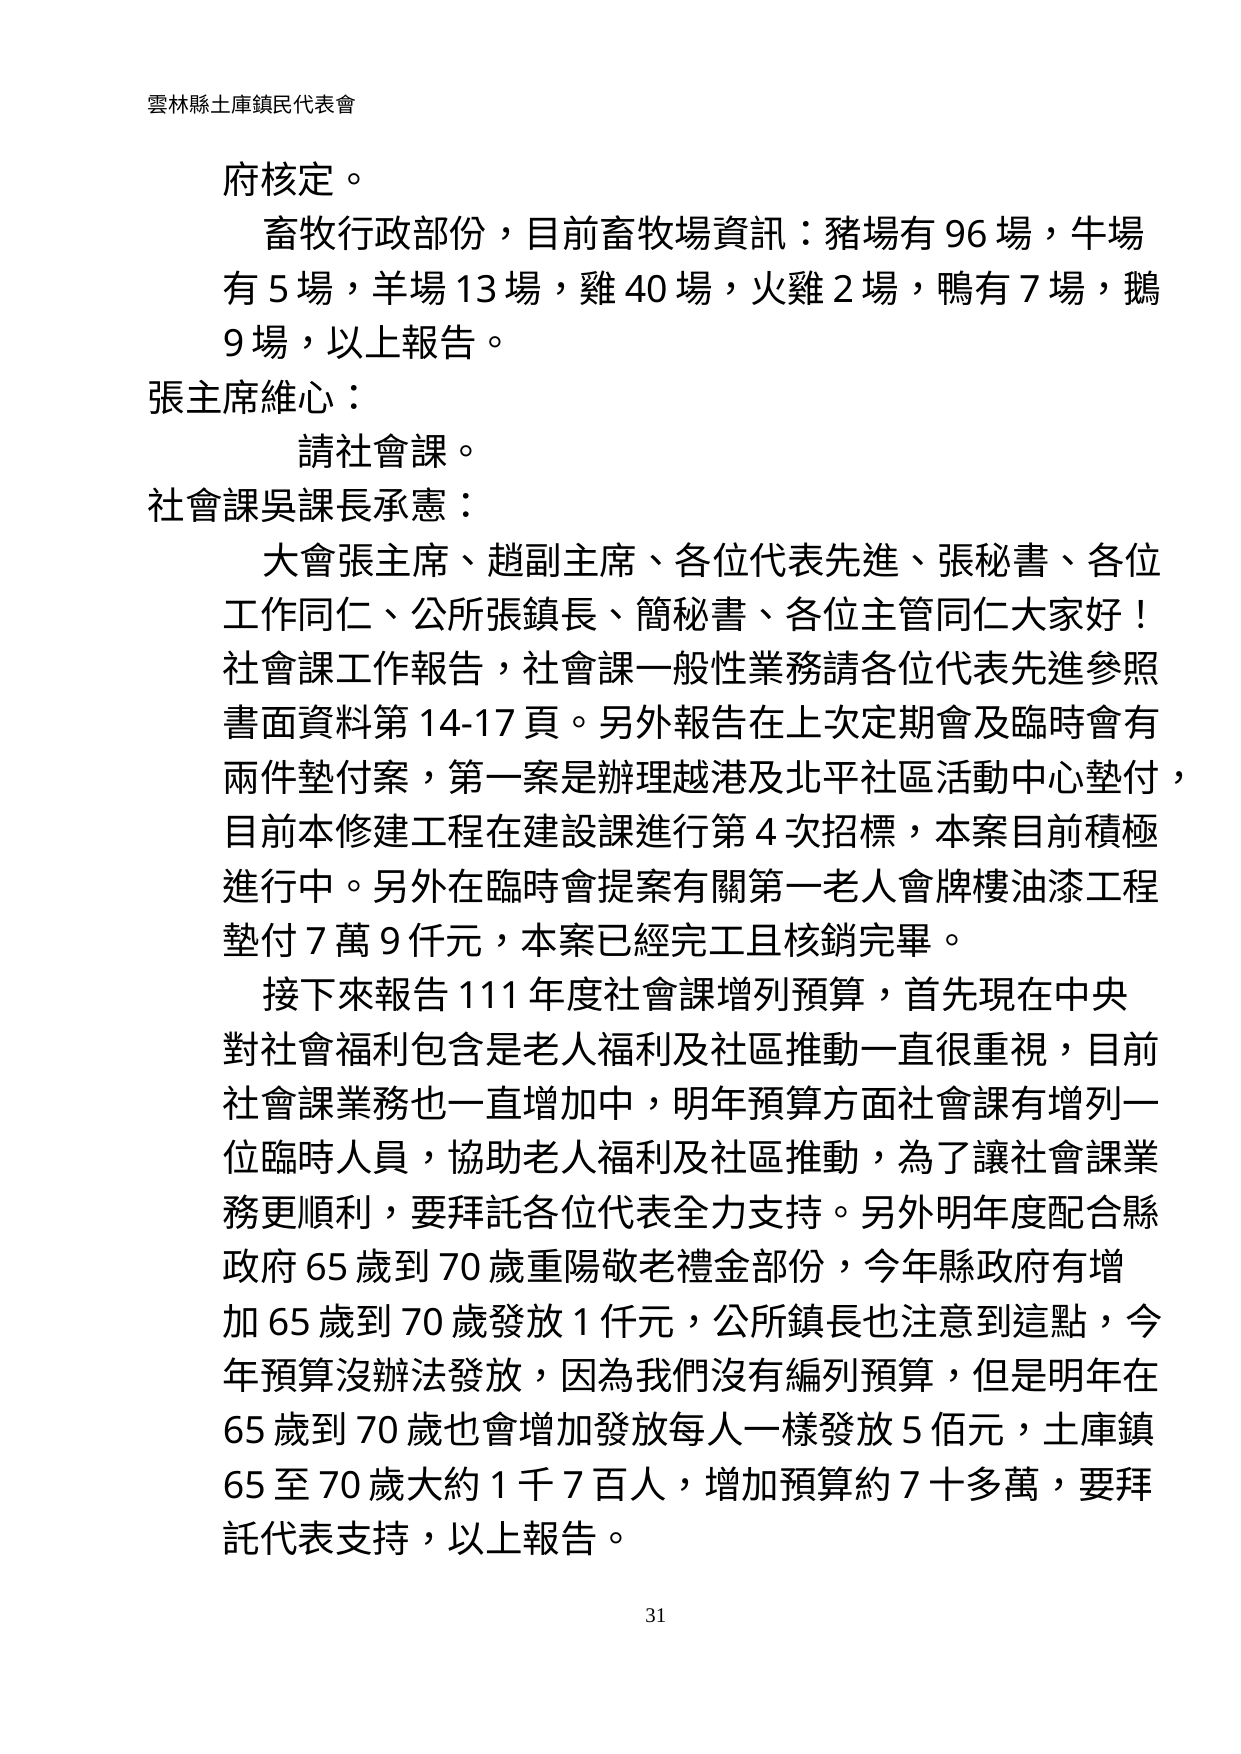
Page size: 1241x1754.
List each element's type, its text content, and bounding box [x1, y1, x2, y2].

text 社會課吳課長承憲： [148, 476, 1163, 531]
text 接下來報告111年度社會課增列預算，首先現在中央對社會福利包含是老人福利及社區推動一直很重視，目前社會課業務也一直增加中，明年預算方面社會課有增列一位臨時人員，協助老人福利及社區推動，為了讓社會課業務更順利，要拜託各位代表全力支持。另外明年度配合縣政府65歲到70歲重陽敬老禮金部份，今年縣政府有增加65歲到70歲發放1仟元，公所鎮長也注意到這點，今年預算沒辦法發放，因為我們沒有編列預算，但是明年在65歲到70歲也會增加發放每人一樣發放5佰元，土庫鎮65至70歲大約1千7百人，增加預算約7十多萬，要拜託代表支持，以上報告。 [223, 965, 1163, 1563]
text 大會張主席、趙副主席、各位代表先進、張秘書、各位工作同仁、公所張鎮長、簡秘書、各位主管同仁大家好！社會課工作報告，社會課一般性業務請各位代表先進參照書面資料第14-17頁。另外報告在上次定期會及臨時會有兩件墊付案，第一案是辦理越港及北平社區活動中心墊付，目前本修建工程在建設課進行第4次招標，本案目前積極進行中。另外在臨時會提案有關第一老人會牌樓油漆工程墊付7萬9仟元，本案已經完工且核銷完畢。 [223, 531, 1163, 965]
text 請社會課。 [298, 422, 1163, 476]
text 張主席維心： [148, 368, 1163, 422]
list 府核定。 [223, 150, 1163, 204]
list 畜牧行政部份，目前畜牧場資訊：豬場有96場，牛場有5場，羊場13場，雞40場，火雞2場，鴨有7場，鵝9場，以上報告。 [223, 204, 1163, 368]
